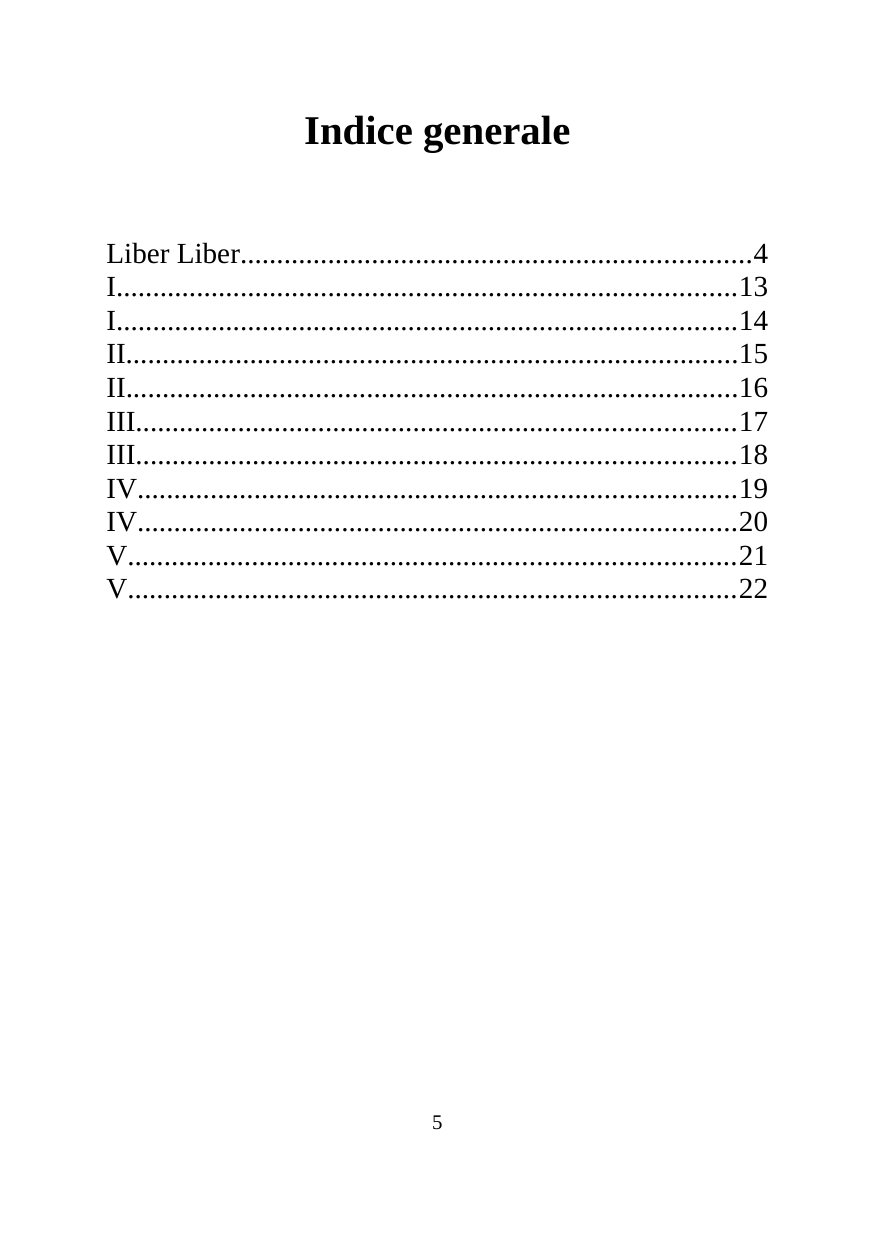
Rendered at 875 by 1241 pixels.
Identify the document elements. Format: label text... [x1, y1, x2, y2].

text I 14 [106, 303, 768, 337]
text V 21 [106, 538, 768, 571]
text I 13 [106, 269, 768, 303]
text II. 16 [106, 370, 768, 404]
text III 17 [106, 404, 768, 437]
text Liber Liber 4 [106, 236, 768, 269]
text V 22 [106, 571, 768, 605]
text IV 19 [106, 471, 768, 504]
text III 18 [106, 437, 768, 471]
text IV 20 [106, 504, 768, 538]
subtitle Indice generale [106, 106, 768, 153]
text II 15 [106, 337, 768, 370]
